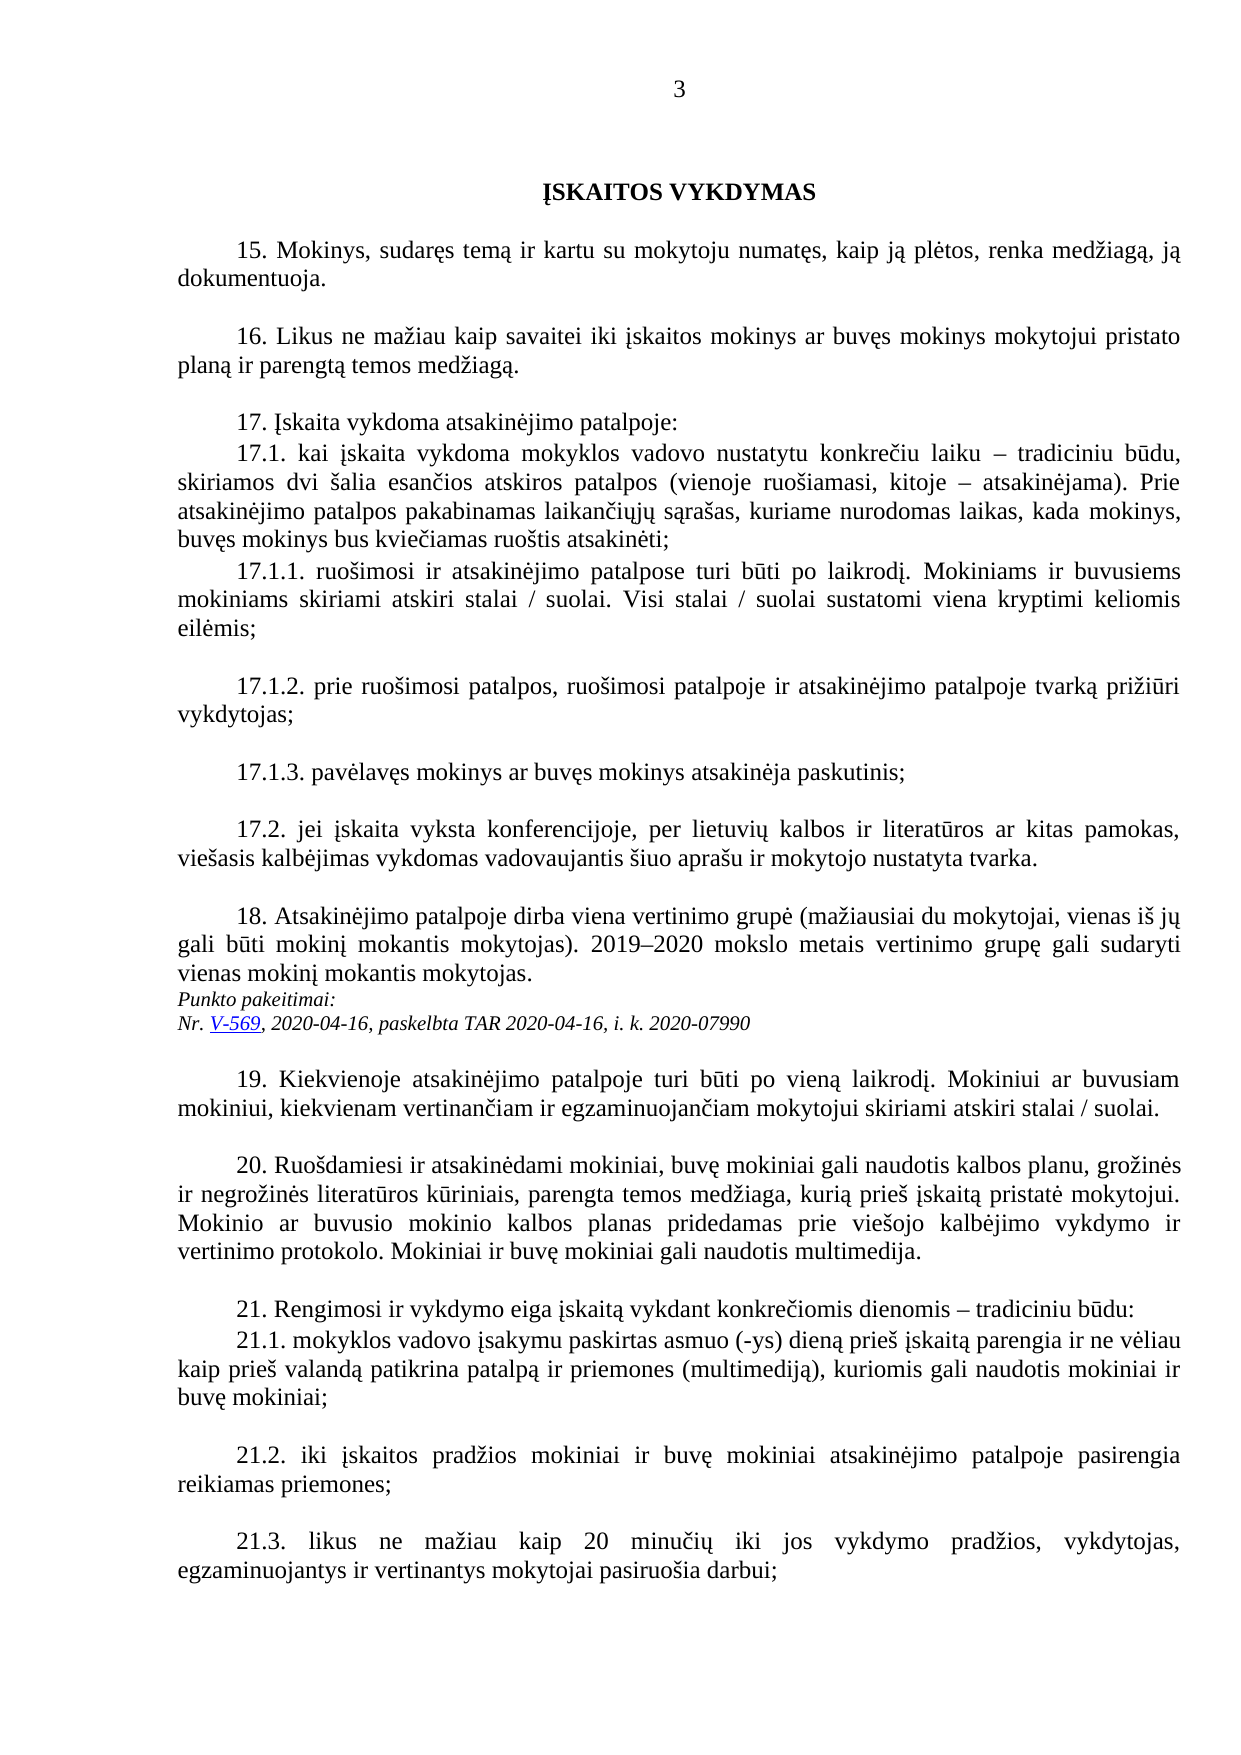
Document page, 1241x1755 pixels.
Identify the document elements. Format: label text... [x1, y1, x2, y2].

text 21. Rengimosi ir vykdymo eiga įskaitą vykdant konkrečiomis dienomis – tradiciniu būdu: [177, 1294, 1181, 1323]
text 17.1.2. prie ruošimosi patalpos, ruošimosi patalpoje ir atsakinėjimo patalpoje tvarką prižiūri vykdytojas; [177, 671, 1181, 728]
text 17.2. jei įskaita vyksta konferencijoje, per lietuvių kalbos ir literatūros ar kitas pamokas, viešasis kalbėjimas vykdomas vadovaujantis šiuo aprašu ir mokytojo nustatyta tvarka. [177, 814, 1181, 872]
text Punkto pakeitimai: [177, 987, 1181, 1011]
text 19. Kiekvienoje atsakinėjimo patalpoje turi būti po vieną laikrodį. Mokiniui ar buvusiam mokiniui, kiekvienam vertinančiam ir egzaminuojančiam mokytojui skiriami atskiri stalai / suolai. [177, 1064, 1181, 1121]
text 21.2. iki įskaitos pradžios mokiniai ir buvę mokiniai atsakinėjimo patalpoje pasirengia reikiamas priemones; [177, 1440, 1181, 1497]
text 18. Atsakinėjimo patalpoje dirba viena vertinimo grupė (mažiausiai du mokytojai, vienas iš jų gali būti mokinį mokantis mokytojas). 2019–2020 mokslo metais vertinimo grupę gali sudaryti vienas mokinį mokantis mokytojas. [177, 901, 1181, 987]
text 17.1.3. pavėlavęs mokinys ar buvęs mokinys atsakinėja paskutinis; [177, 757, 1181, 786]
text 17. Įskaita vykdoma atsakinėjimo patalpoje: [177, 407, 1181, 436]
text Nr. V-569, 2020-04-16, paskelbta TAR 2020-04-16, i. k. 2020-07990 [177, 1011, 1181, 1035]
text ĮSKAITOS VYKDYMAS [177, 177, 1181, 206]
text 17.1. kai įskaita vykdoma mokyklos vadovo nustatytu konkrečiu laiku – tradiciniu būdu, skiriamos dvi šalia esančios atskiros patalpos (vienoje ruošiamasi, kitoje – atsakinėjama). Prie atsakinėjimo patalpos pakabinamas laikančiųjų sąrašas, kuriame nurodomas laikas, kada mokinys, buvęs mokinys bus kviečiamas ruoštis atsakinėti; [177, 438, 1181, 553]
text 17.1.1. ruošimosi ir atsakinėjimo patalpose turi būti po laikrodį. Mokiniams ir buvusiems mokiniams skiriami atskiri stalai / suolai. Visi stalai / suolai sustatomi viena kryptimi keliomis eilėmis; [177, 556, 1181, 642]
text 20. Ruošdamiesi ir atsakinėdami mokiniai, buvę mokiniai gali naudotis kalbos planu, grožinės ir negrožinės literatūros kūriniais, parengta temos medžiaga, kurią prieš įskaitą pristatė mokytojui. Mokinio ar buvusio mokinio kalbos planas pridedamas prie viešojo kalbėjimo vykdymo ir vertinimo protokolo. Mokiniai ir buvę mokiniai gali naudotis multimedija. [177, 1150, 1181, 1265]
text 21.3. likus ne mažiau kaip 20 minučių iki jos vykdymo pradžios, vykdytojas, egzaminuojantys ir vertinantys mokytojai pasiruošia darbui; [177, 1526, 1181, 1584]
text 16. Likus ne mažiau kaip savaitei iki įskaitos mokinys ar buvęs mokinys mokytojui pristato planą ir parengtą temos medžiagą. [177, 321, 1181, 378]
text 21.1. mokyklos vadovo įsakymu paskirtas asmuo (-ys) dieną prieš įskaitą parengia ir ne vėliau kaip prieš valandą patikrina patalpą ir priemones (multimediją), kuriomis gali naudotis mokiniai ir buvę mokiniai; [177, 1325, 1181, 1411]
text 15. Mokinys, sudaręs temą ir kartu su mokytoju numatęs, kaip ją plėtos, renka medžiagą, ją dokumentuoja. [177, 235, 1181, 292]
